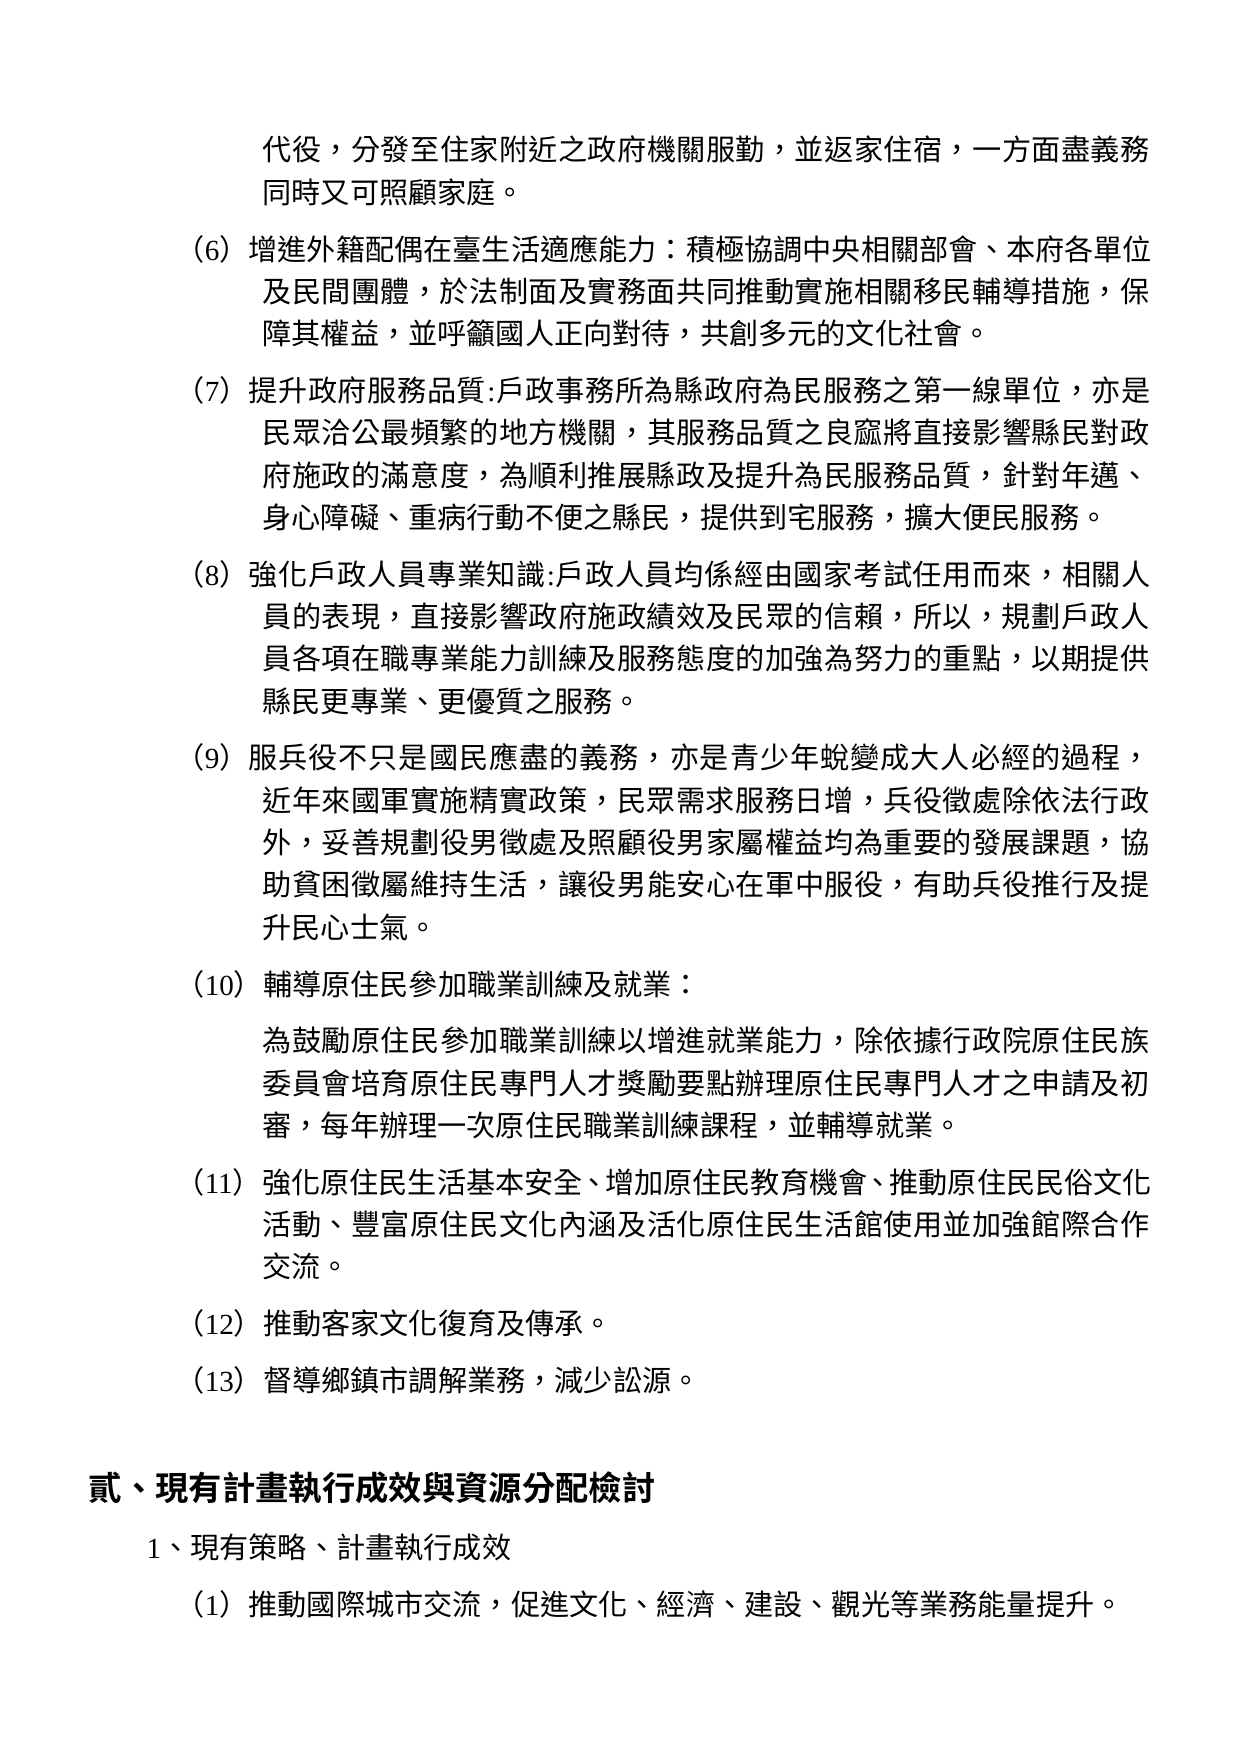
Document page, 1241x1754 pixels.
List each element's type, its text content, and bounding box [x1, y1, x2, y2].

list 強化戶政人員專業知識:戶政人員均係經由國家考試任用而來，相關人員的表現，直接影響政府施政績效及民眾的信賴，所以，規劃戶政人員各項在職專業能力訓練及服務態度的加強為努力的重點，以期提供縣民更專業、更優質之服務。 [175, 551, 1152, 721]
list 督導鄉鎮市調解業務，減少訟源。 [175, 1358, 1152, 1400]
list 推動國際城市交流，促進文化、經濟、建設、觀光等業務能量提升。 [175, 1581, 1152, 1623]
text 貳、現有計畫執行成效與資源分配檢討 [88, 1462, 1152, 1510]
list 服兵役不只是國民應盡的義務，亦是青少年蛻變成大人必經的過程，近年來國軍實施精實政策，民眾需求服務日增，兵役徵處除依法行政外，妥善規劃役男徵處及照顧役男家屬權益均為重要的發展課題，協助貧困徵屬維持生活，讓役男能安心在軍中服役，有助兵役推行及提升民心士氣。 [175, 735, 1152, 947]
list 提升政府服務品質:戶政事務所為縣政府為民服務之第一線單位，亦是民眾洽公最頻繁的地方機關，其服務品質之良窳將直接影響縣民對政府施政的滿意度，為順利推展縣政及提升為民服務品質，針對年邁、身心障礙、重病行動不便之縣民，提供到宅服務，擴大便民服務。 [175, 368, 1152, 537]
text 為鼓勵原住民參加職業訓練以增進就業能力，除依據行政院原住民族委員會培育原住民專門人才獎勵要點辦理原住民專門人才之申請及初審，每年辦理一次原住民職業訓練課程，並輔導就業。 [262, 1018, 1152, 1145]
list 強化原住民生活基本安全、增加原住民教育機會、推動原住民民俗文化活動、豐富原住民文化內涵及活化原住民生活館使用並加強館際合作交流。 [175, 1159, 1152, 1286]
list 現有策略、計畫執行成效 [146, 1524, 1152, 1567]
list 輔導原住民參加職業訓練及就業： [175, 961, 1152, 1003]
list 增進外籍配偶在臺生活適應能力：積極協調中央相關部會、本府各單位及民間團體，於法制面及實務面共同推動實施相關移民輔導措施，保障其權益，並呼籲國人正向對待，共創多元的文化社會。 [175, 226, 1152, 353]
list 代役，分發至住家附近之政府機關服勤，並返家住宿，一方面盡義務同時又可照顧家庭。 [175, 127, 1152, 212]
list 推動客家文化復育及傳承。 [175, 1301, 1152, 1343]
